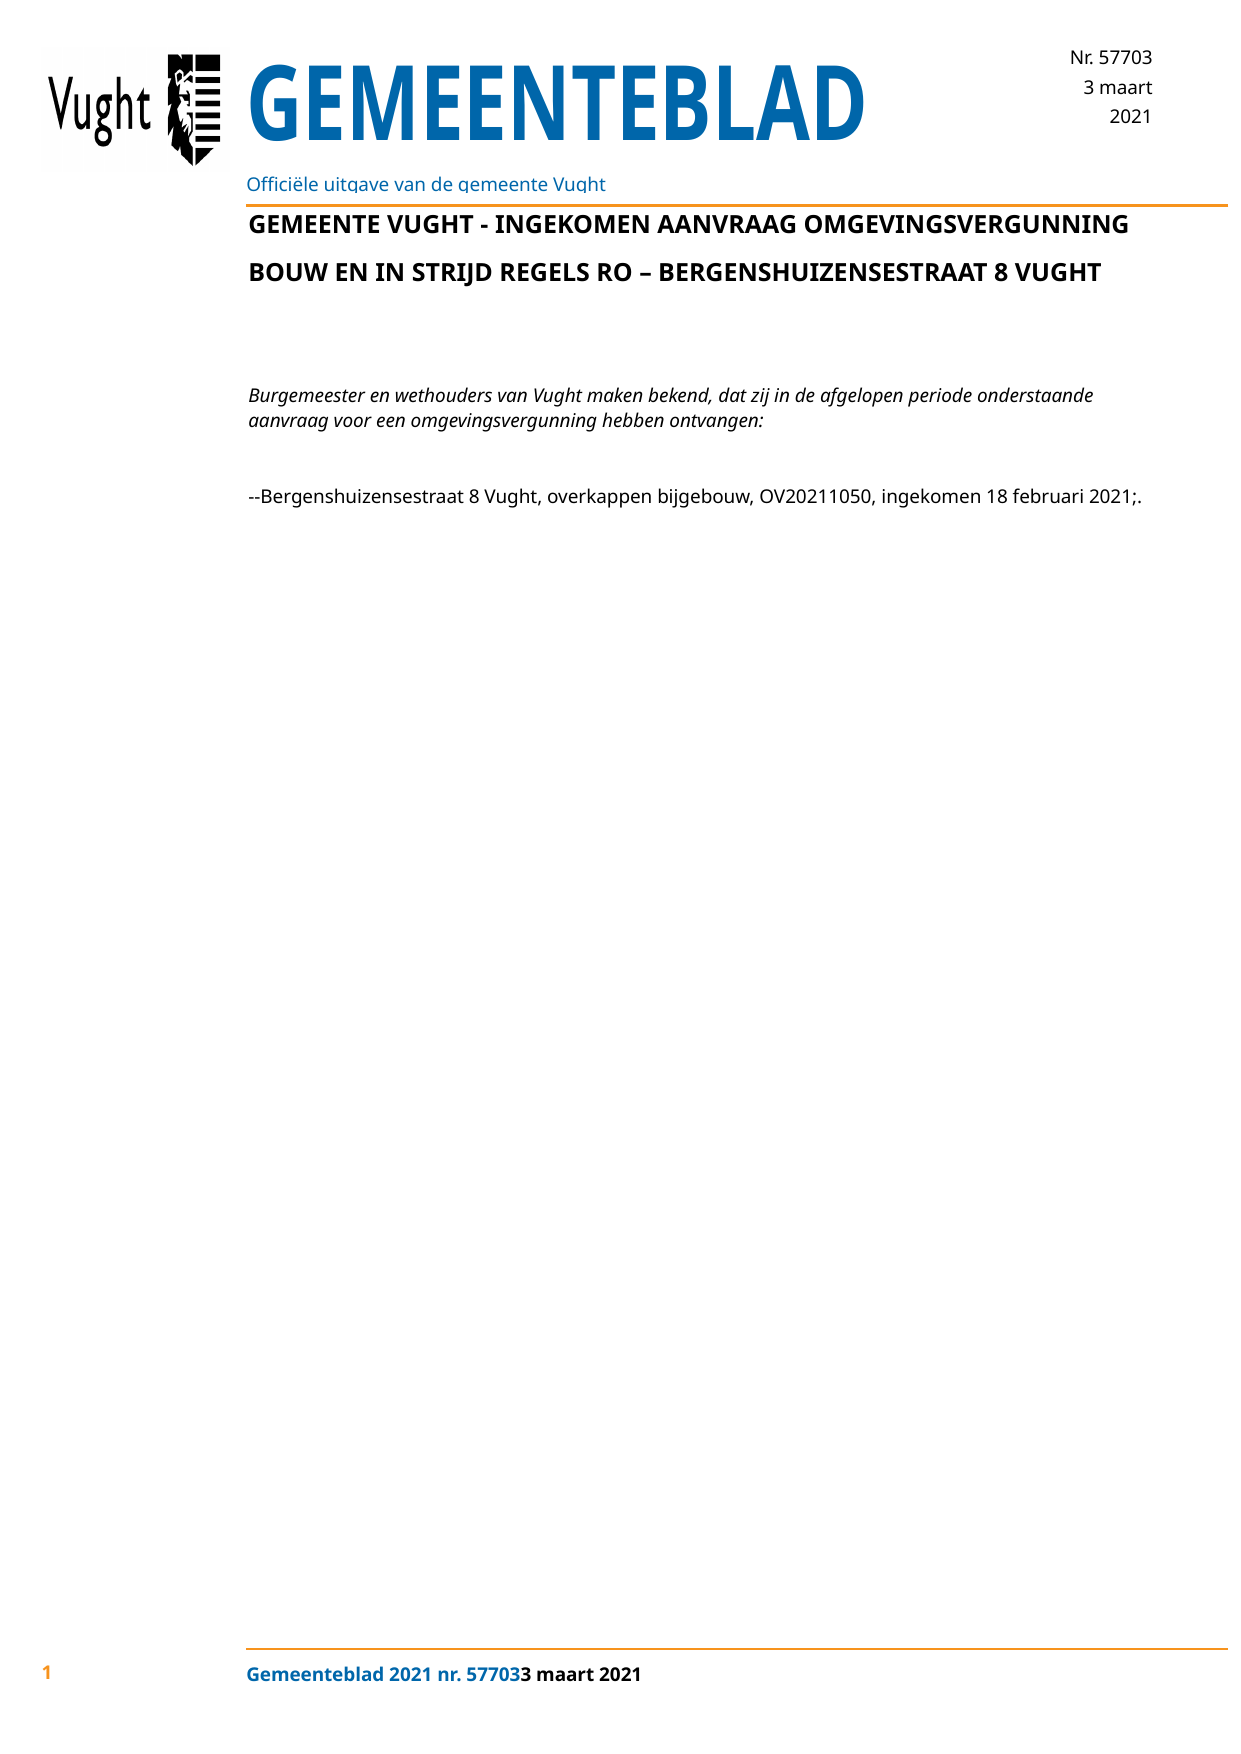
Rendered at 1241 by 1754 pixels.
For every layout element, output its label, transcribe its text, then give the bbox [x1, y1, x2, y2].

picture [41, 47, 231, 172]
text GEMEENTE VUGHT - INGEKOMEN AANVRAAG OMGEVINGSVERGUNNING BOUW EN IN STRIJD REGELS RO – BERGENSHUIZENSESTRAAT 8 VUGHT [248, 207, 1152, 288]
text Burgemeester en wethouders van Vught maken bekend, dat zij in de afgelopen periode onderstaande aanvraag voor een omgevingsvergunning hebben ontvangen: [248, 382, 1152, 433]
text --Bergenshuizensestraat 8 Vught, overkappen bijgebouw, OV20211050, ingekomen 18 februari 2021;. [248, 484, 1152, 509]
